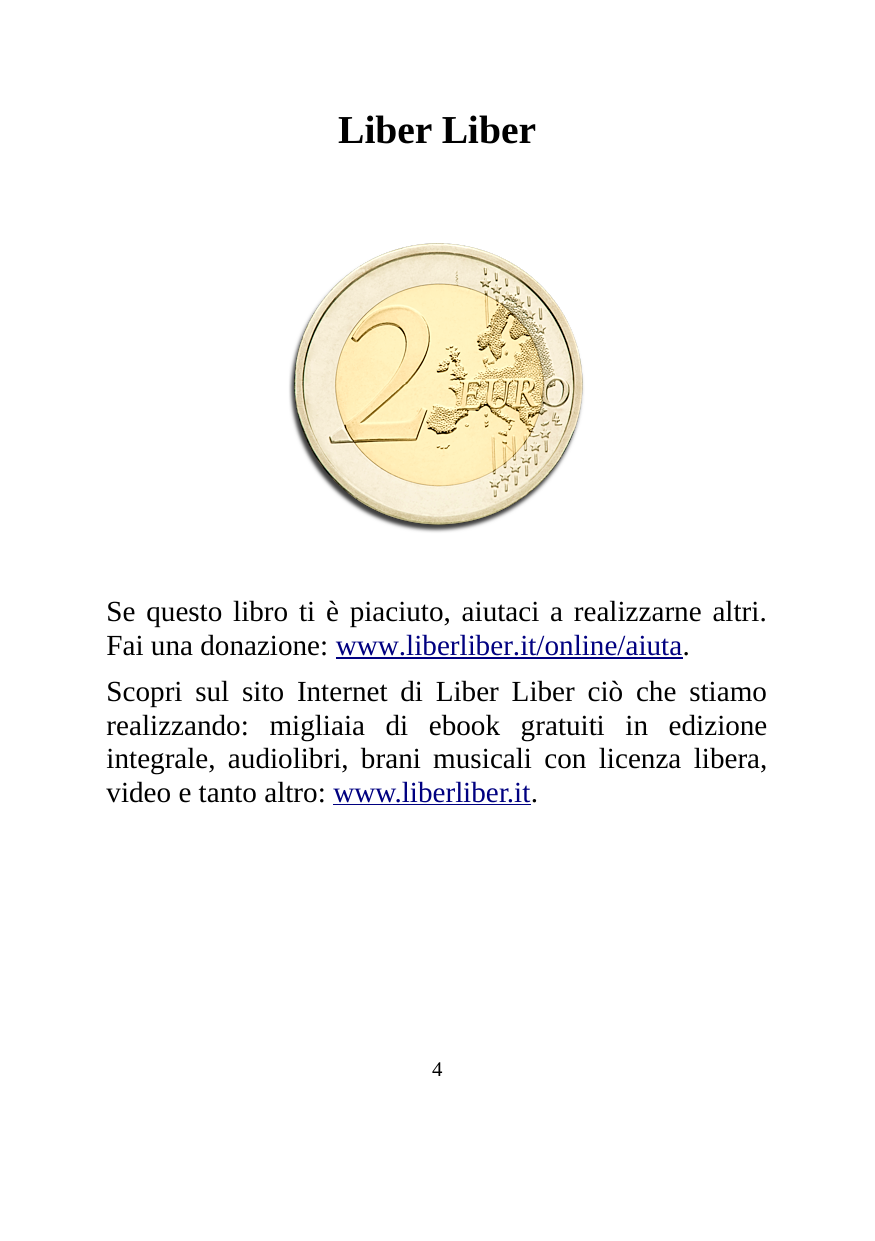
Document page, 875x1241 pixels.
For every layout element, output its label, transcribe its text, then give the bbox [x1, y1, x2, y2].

text Se questo libro ti è piaciuto, aiutaci a realizzarne altri. Fai una donazione: www.liberliber.it/online/aiuta. [106, 594, 768, 661]
picture [288, 236, 586, 534]
text Scopri sul sito Internet di Liber Liber ciò che stiamo realizzando: migliaia di ebook gratuiti in edizione integrale, audiolibri, brani musicali con licenza libera, video e tanto altro: www.liberliber.it. [106, 674, 768, 808]
subtitle Liber Liber [106, 106, 768, 152]
